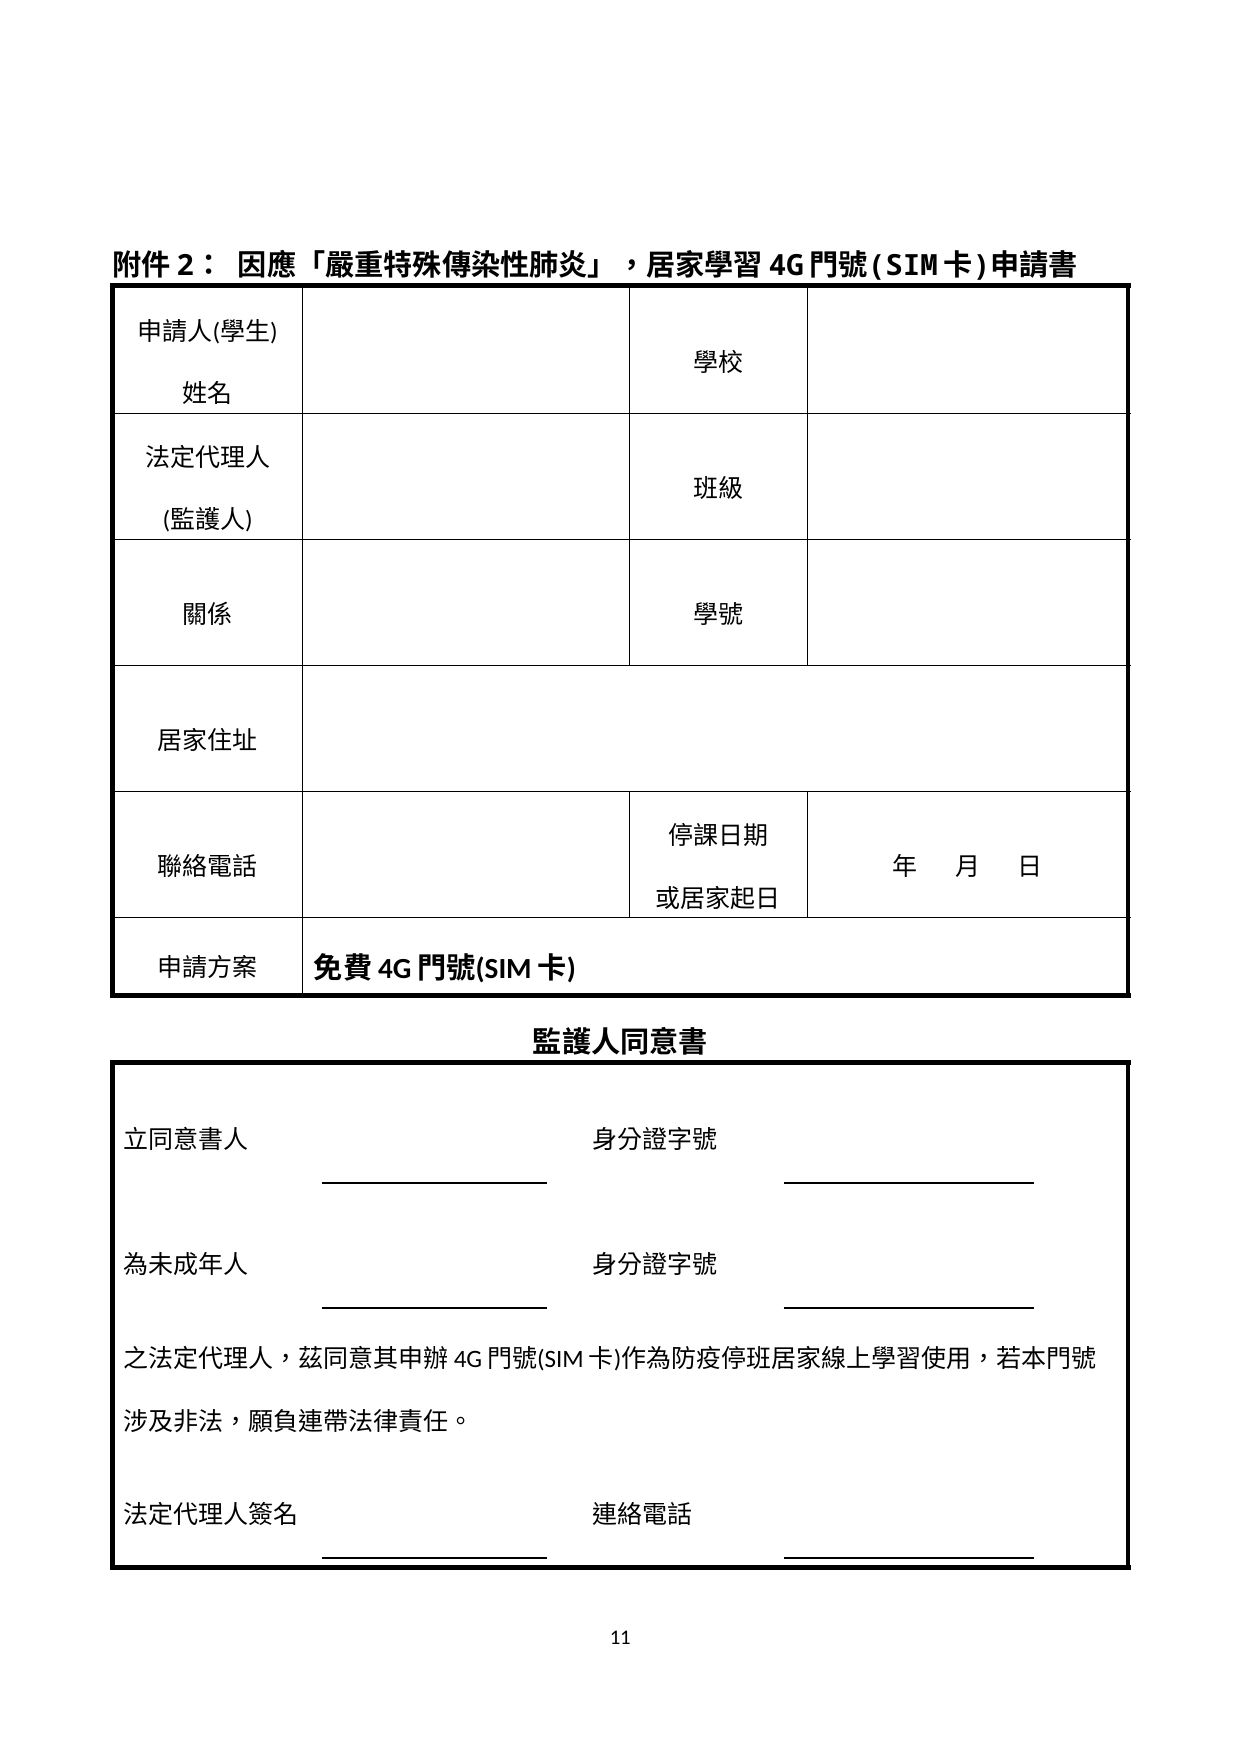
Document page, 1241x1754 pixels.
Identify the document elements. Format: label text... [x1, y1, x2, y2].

table_cell [311, 1440, 581, 1565]
table_cell 停課日期 或居家起日 [630, 792, 807, 917]
table_cell 申請方案 [115, 918, 302, 993]
text 監護人同意書 [112, 998, 1128, 1060]
table_cell [311, 1190, 581, 1315]
table_cell 法定代理人 (監護人) [115, 414, 302, 539]
text 附件2： 因應「嚴重特殊傳染性肺炎」，居家學習4G門號(SIM卡)申請書 [112, 221, 1128, 283]
table_cell 法定代理人簽名 [115, 1440, 311, 1565]
table_header [808, 288, 1126, 413]
table_cell [303, 666, 1126, 791]
table_cell [808, 414, 1126, 539]
table_cell 年 月 日 [808, 792, 1126, 917]
table_cell 班級 [630, 414, 807, 539]
table_header 申請人(學生) 姓名 [115, 288, 302, 413]
table_cell 聯絡電話 [115, 792, 302, 917]
table_cell 身分證字號 [581, 1190, 772, 1315]
table_cell 連絡電話 [581, 1440, 772, 1565]
table_cell [303, 792, 629, 917]
table_cell 為未成年人 [115, 1190, 311, 1315]
table_cell 之法定代理人，茲同意其申辦4G門號(SIM卡)作為防疫停班居家線上學習使用，若本門號涉及非法，願負連帶法律責任。 [115, 1315, 1126, 1440]
table_header 身分證字號 [581, 1065, 772, 1190]
table_header [311, 1065, 581, 1190]
table_cell [303, 540, 629, 665]
table_header 學校 [630, 288, 807, 413]
table_header [303, 288, 629, 413]
table_cell 免費4G門號(SIM卡) [303, 918, 1126, 993]
table_cell 關係 [115, 540, 302, 665]
table_header [772, 1065, 1126, 1190]
table_cell 學號 [630, 540, 807, 665]
table_cell [772, 1190, 1126, 1315]
table_cell [808, 540, 1126, 665]
table_cell [772, 1440, 1126, 1565]
table_cell [303, 414, 629, 539]
table_cell 居家住址 [115, 666, 302, 791]
table_header 立同意書人 [115, 1065, 311, 1190]
